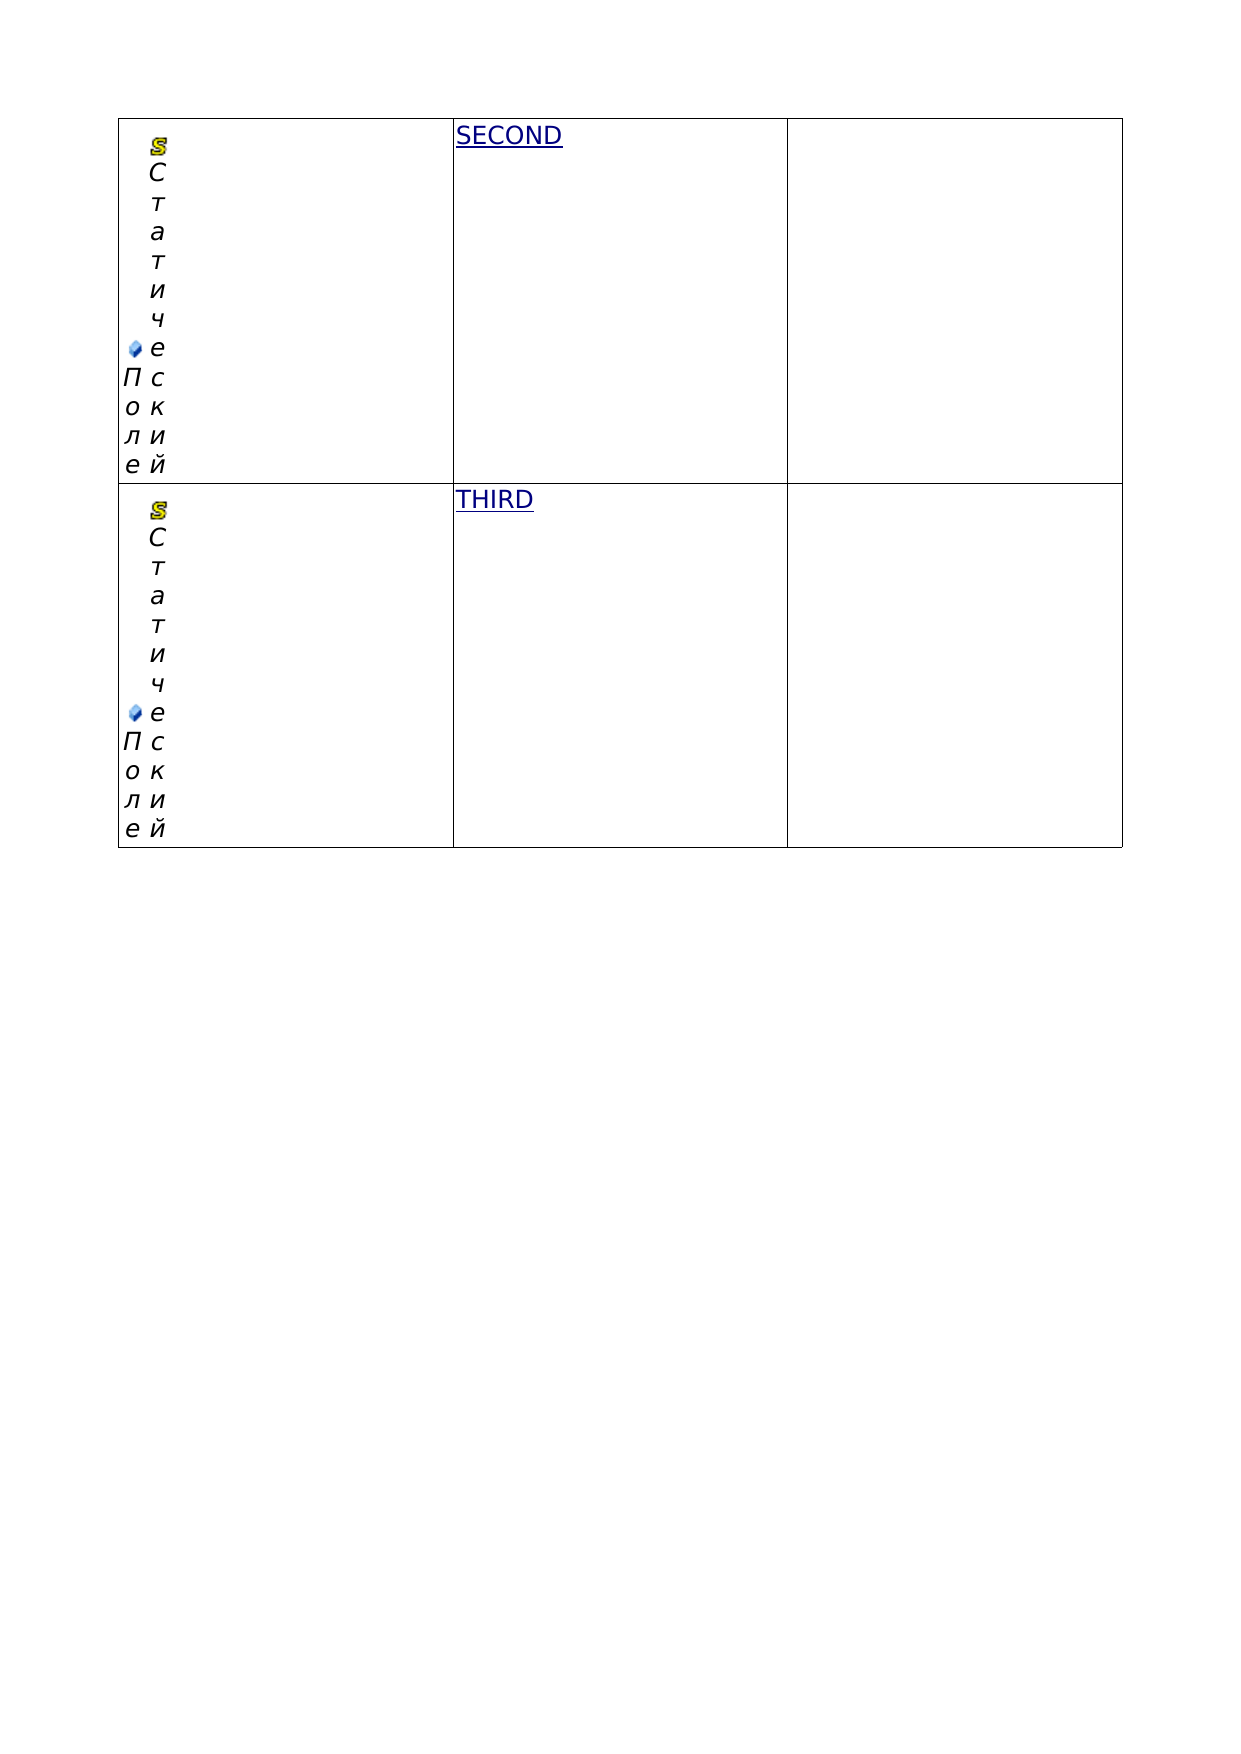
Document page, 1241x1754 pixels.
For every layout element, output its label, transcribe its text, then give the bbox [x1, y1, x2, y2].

picture [121, 337, 146, 363]
table_cell SECOND [454, 119, 787, 482]
picture [121, 702, 146, 727]
table_cell [788, 484, 1122, 847]
picture [146, 133, 172, 159]
table_cell THIRD [454, 484, 787, 847]
table_cell [788, 119, 1122, 482]
table_cell [119, 119, 453, 482]
picture [146, 497, 172, 523]
table_cell [119, 484, 453, 847]
